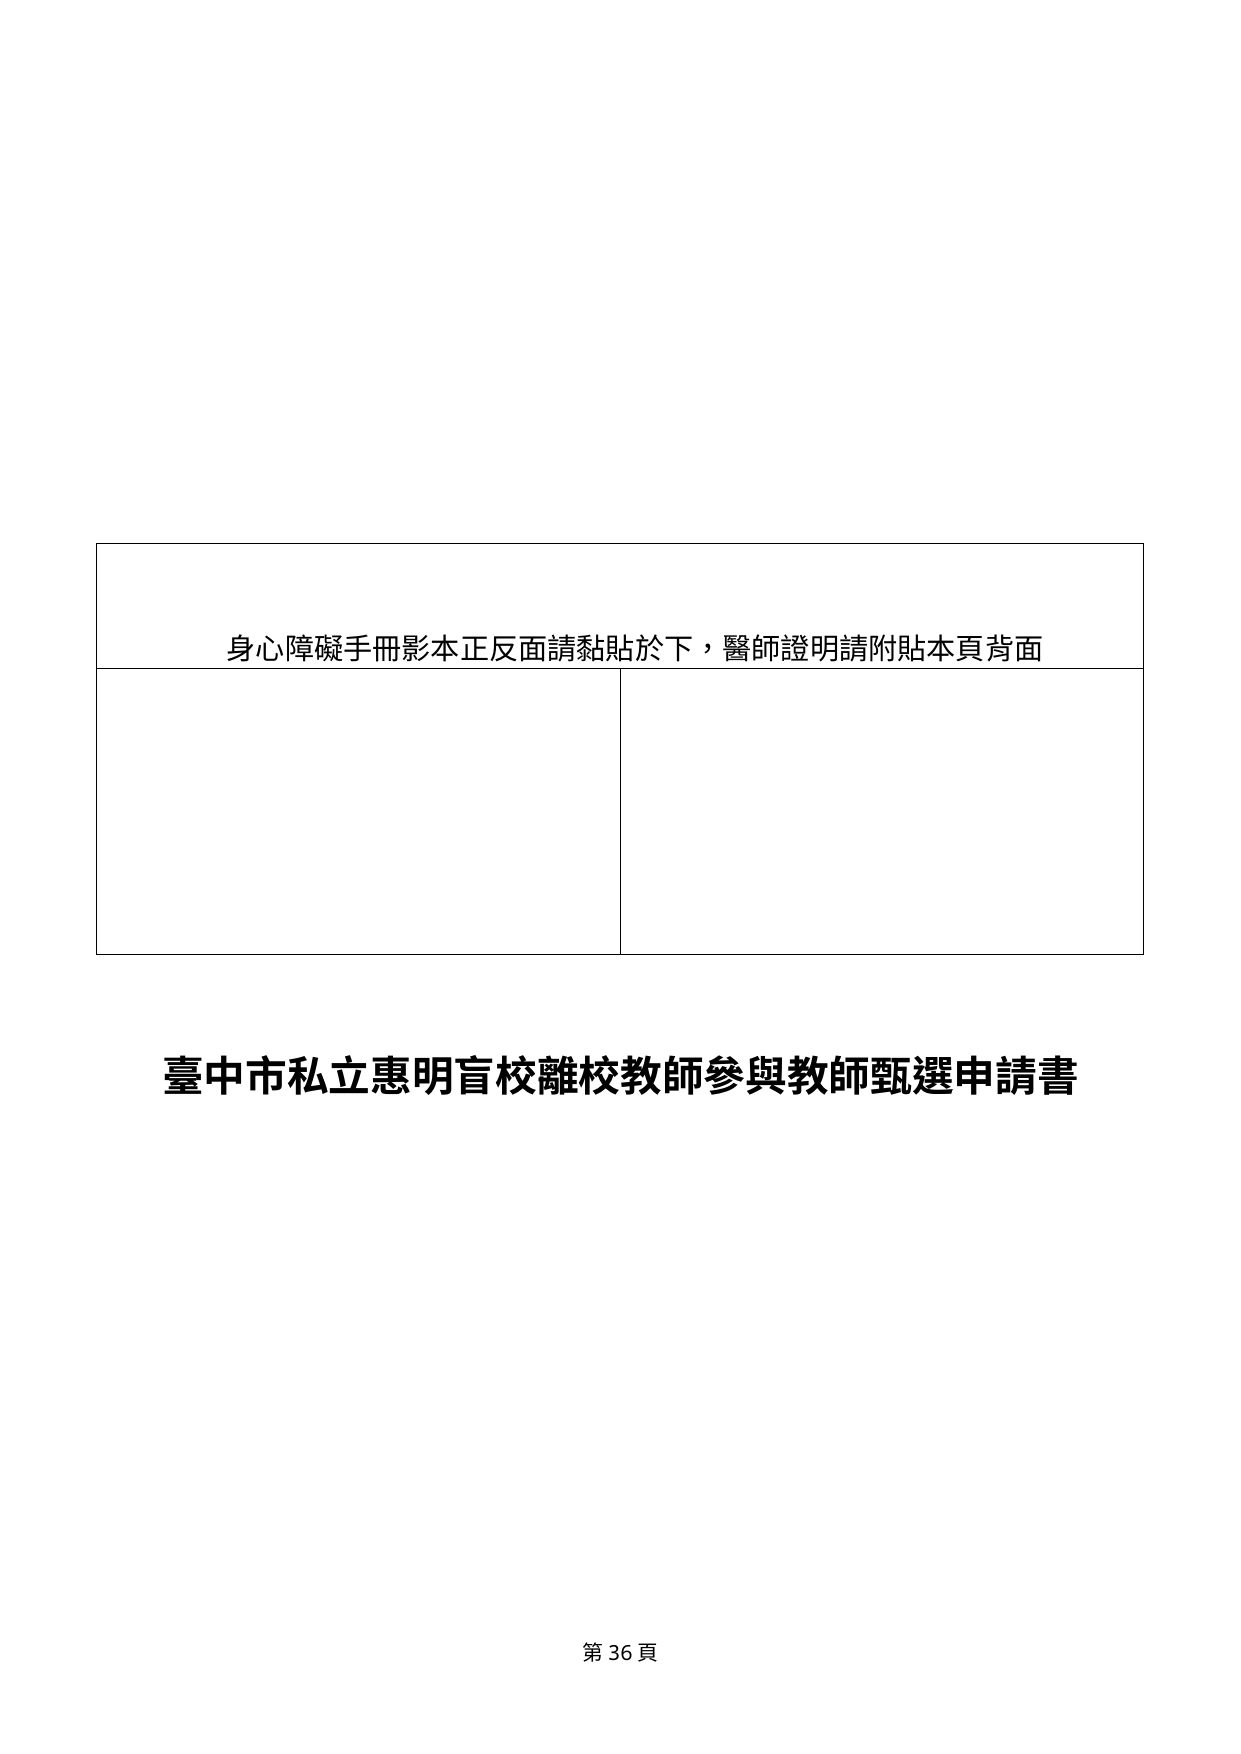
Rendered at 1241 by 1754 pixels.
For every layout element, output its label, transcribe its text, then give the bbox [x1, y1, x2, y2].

text 臺中市私立惠明盲校離校教師參與教師甄選申請書 [112, 1043, 1128, 1103]
table_cell 身心障礙手冊影本正反面請黏貼於下，醫師證明請附貼本頁背面 [97, 544, 1143, 668]
table_cell [621, 669, 1143, 953]
table_cell [97, 669, 620, 953]
